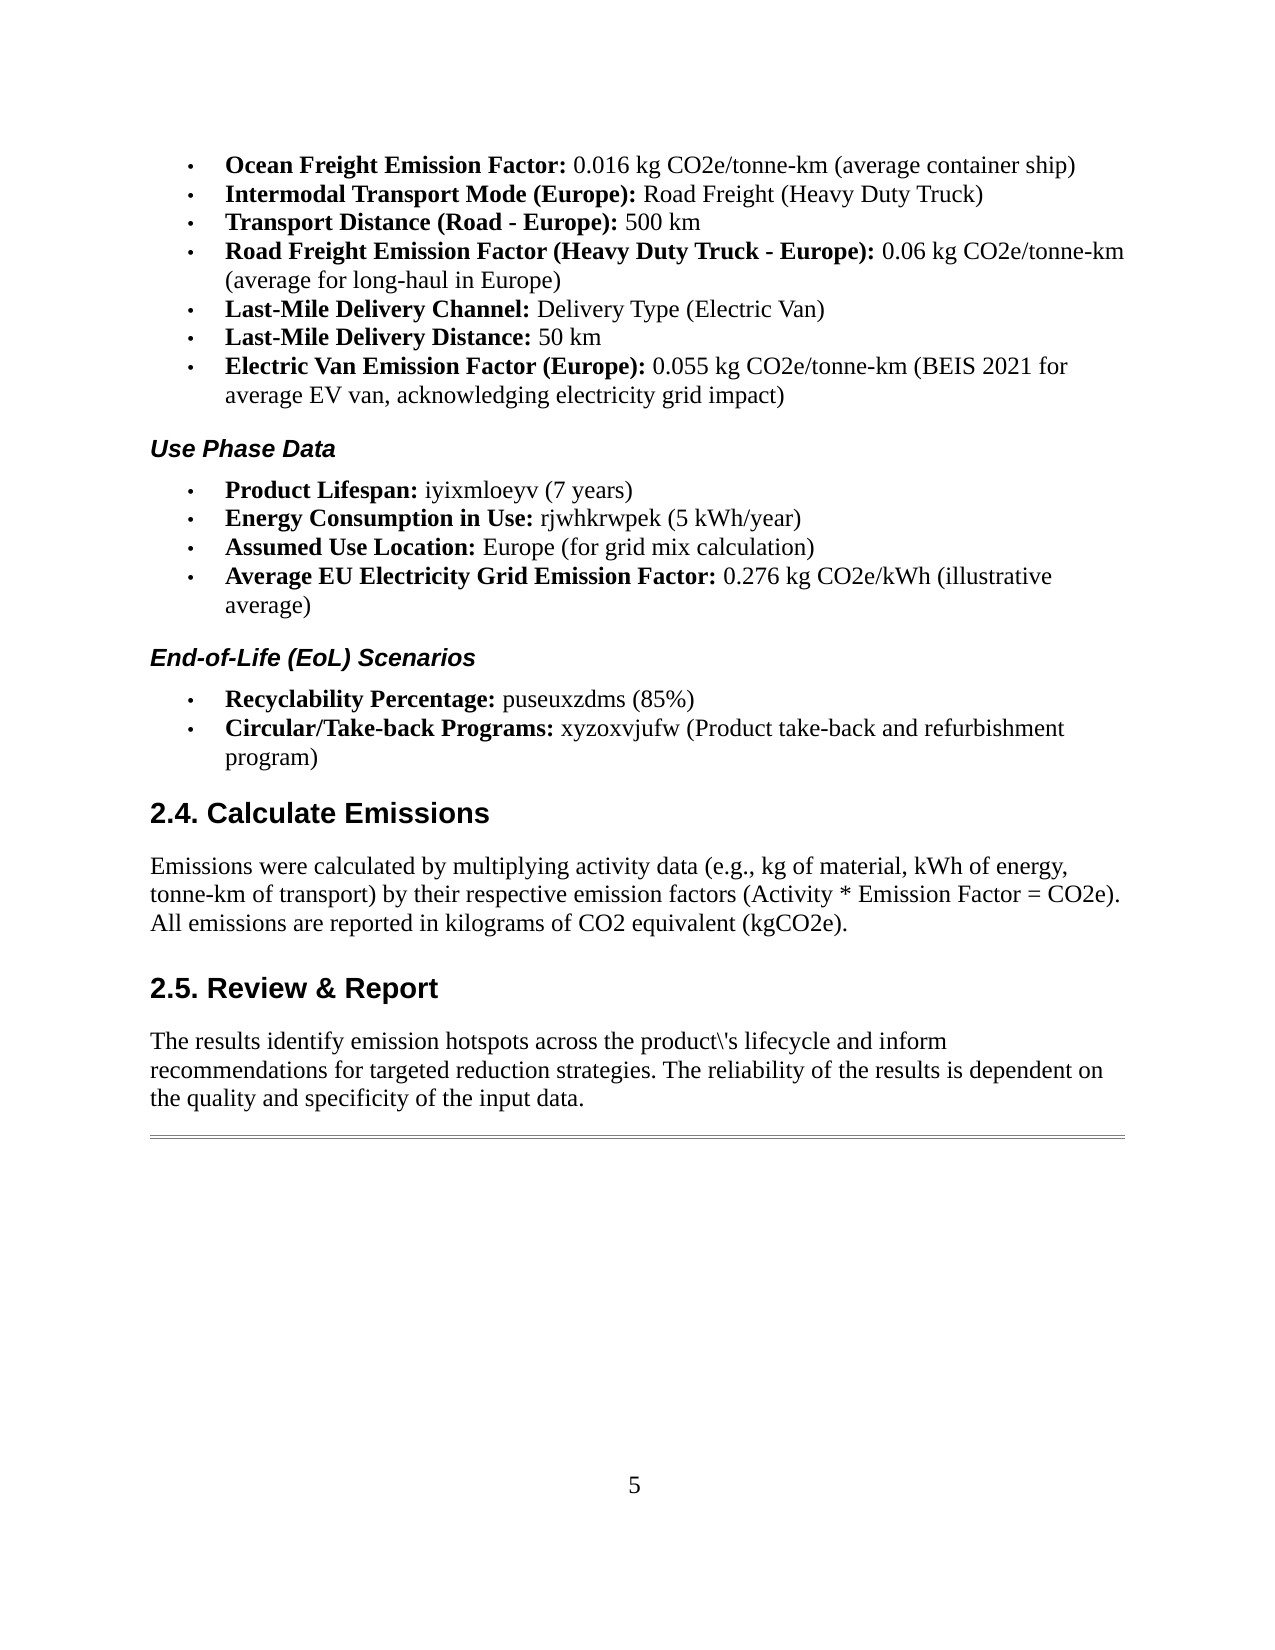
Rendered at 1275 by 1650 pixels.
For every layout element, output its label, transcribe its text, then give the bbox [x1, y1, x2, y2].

list Last-Mile Delivery Channel: Delivery Type (Electric Van) [187, 294, 1125, 322]
text The results identify emission hotspots across the product\'s lifecycle and inform recommendations for targeted reduction strategies. The reliability of the results is dependent on the quality and specificity of the input data. [150, 1026, 1125, 1112]
subtitle 2.5. Review & Report [150, 971, 1125, 1004]
list Recyclability Percentage: puseuxzdms (85%) [187, 684, 1125, 713]
list Assumed Use Location: Europe (for grid mix calculation) [187, 532, 1125, 561]
list Electric Van Emission Factor (Europe): 0.055 kg CO2e/tonne-km (BEIS 2021 for average EV van, acknowledging electricity grid impact) [187, 351, 1125, 409]
list Energy Consumption in Use: rjwhkrwpek (5 kWh/year) [187, 503, 1125, 532]
text Emissions were calculated by multiplying activity data (e.g., kg of material, kWh of energy, tonne-km of transport) by their respective emission factors (Activity * Emission Factor = CO2e). All emissions are reported in kilograms of CO2 equivalent (kgCO2e). [150, 851, 1125, 937]
list Ocean Freight Emission Factor: 0.016 kg CO2e/tonne-km (average container ship) [187, 150, 1125, 179]
list Intermodal Transport Mode (Europe): Road Freight (Heavy Duty Truck) [187, 179, 1125, 207]
list Transport Distance (Road - Europe): 500 km [187, 207, 1125, 236]
list Average EU Electricity Grid Emission Factor: 0.276 kg CO2e/kWh (illustrative average) [187, 561, 1125, 618]
subtitle Use Phase Data [150, 434, 1125, 462]
subtitle End-of-Life (EoL) Scenarios [150, 643, 1125, 672]
list Circular/Take-back Programs: xyzoxvjufw (Product take-back and refurbishment program) [187, 713, 1125, 771]
list Road Freight Emission Factor (Heavy Duty Truck - Europe): 0.06 kg CO2e/tonne-km (average for long-haul in Europe) [187, 236, 1125, 294]
subtitle 2.4. Calculate Emissions [150, 796, 1125, 829]
list Product Lifespan: iyixmloeyv (7 years) [187, 475, 1125, 503]
list Last-Mile Delivery Distance: 50 km [187, 322, 1125, 351]
